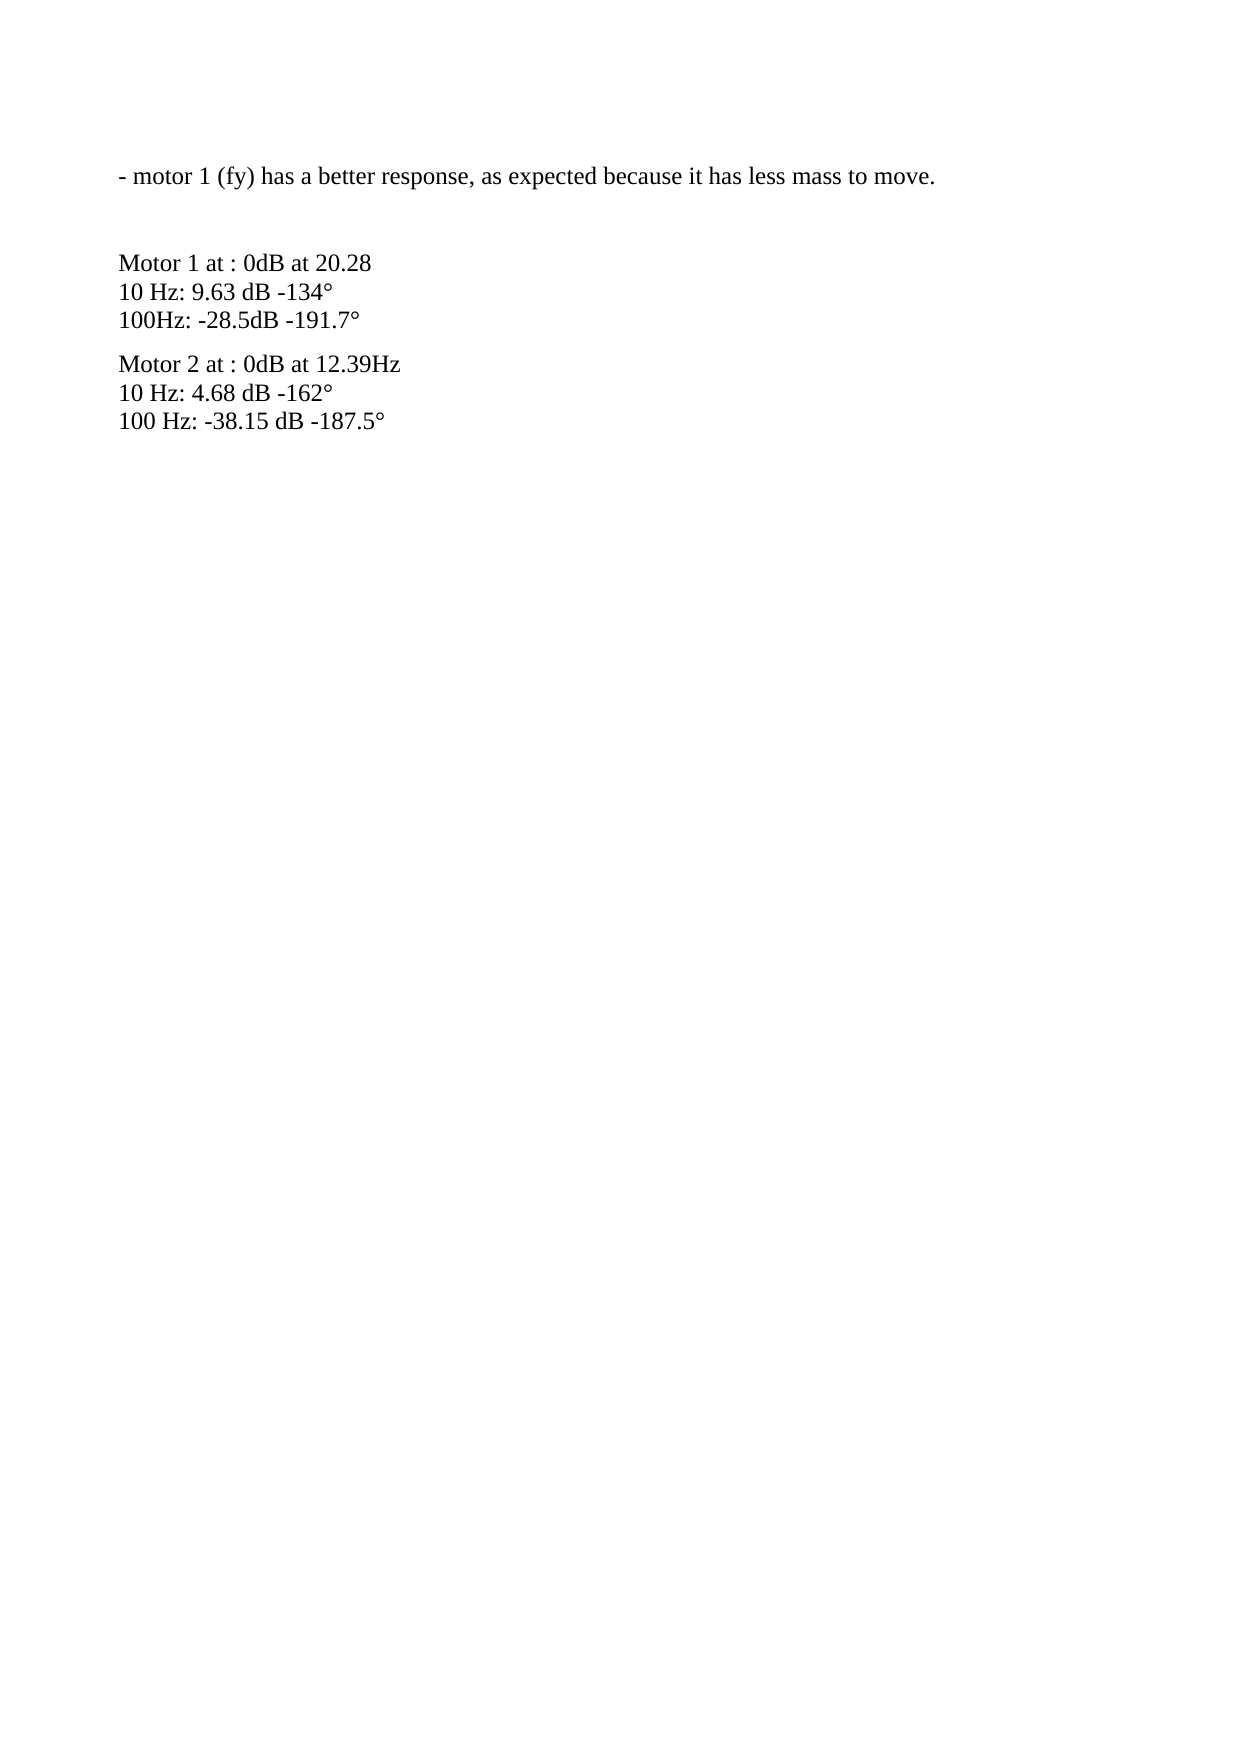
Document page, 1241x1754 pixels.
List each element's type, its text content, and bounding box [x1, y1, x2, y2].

text Motor 2 at : 0dB at 12.39Hz 10 Hz: 4.68 dB -162° 100 Hz: -38.15 dB -187.5° [118, 349, 1122, 435]
text - motor 1 (fy) has a better response, as expected because it has less mass to move. [118, 161, 1122, 190]
text Motor 1 at : 0dB at 20.28 10 Hz: 9.63 dB -134° 100Hz: -28.5dB -191.7° [118, 248, 1122, 334]
